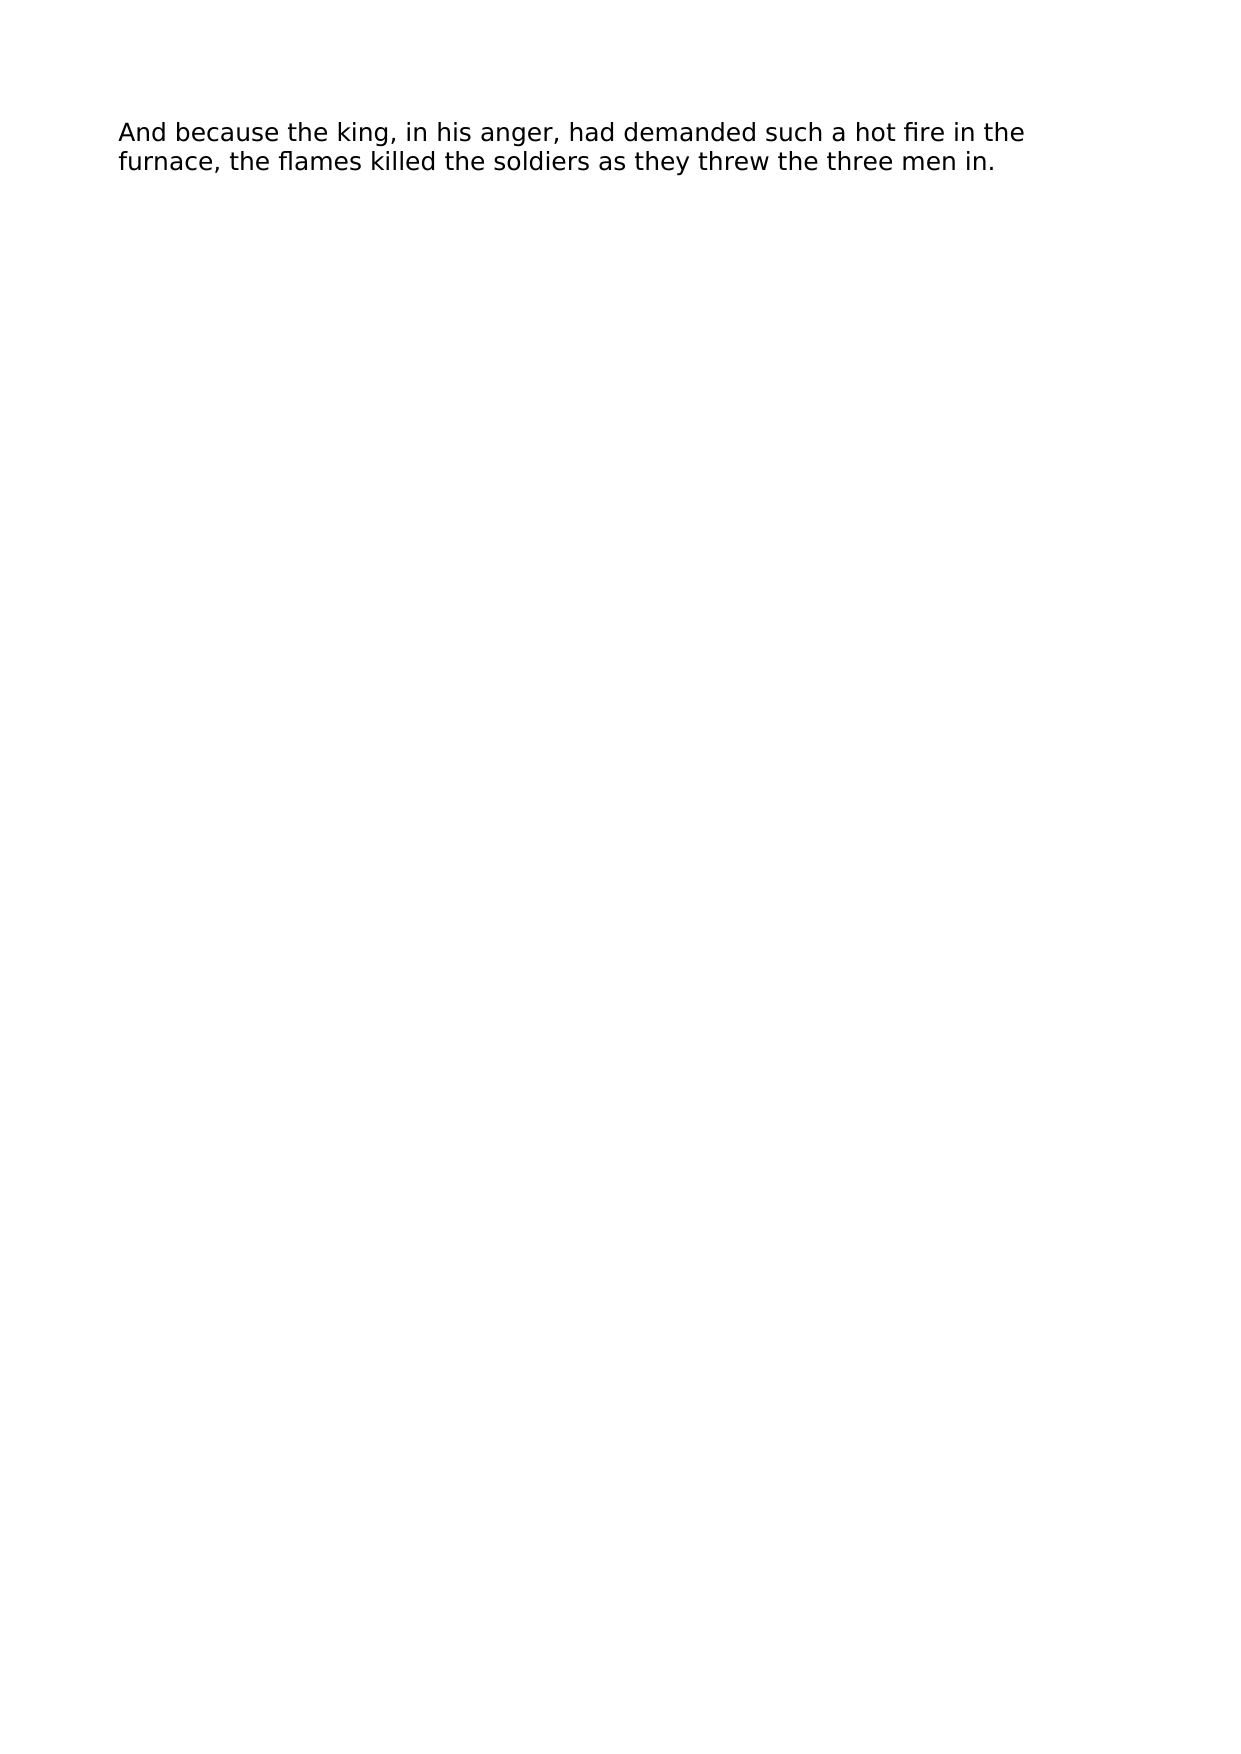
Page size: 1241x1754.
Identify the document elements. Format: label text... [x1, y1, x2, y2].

text And because the king, in his anger, had demanded such a hot fire in the furnace, the flames killed the soldiers as they threw the three men in. [118, 118, 1122, 176]
